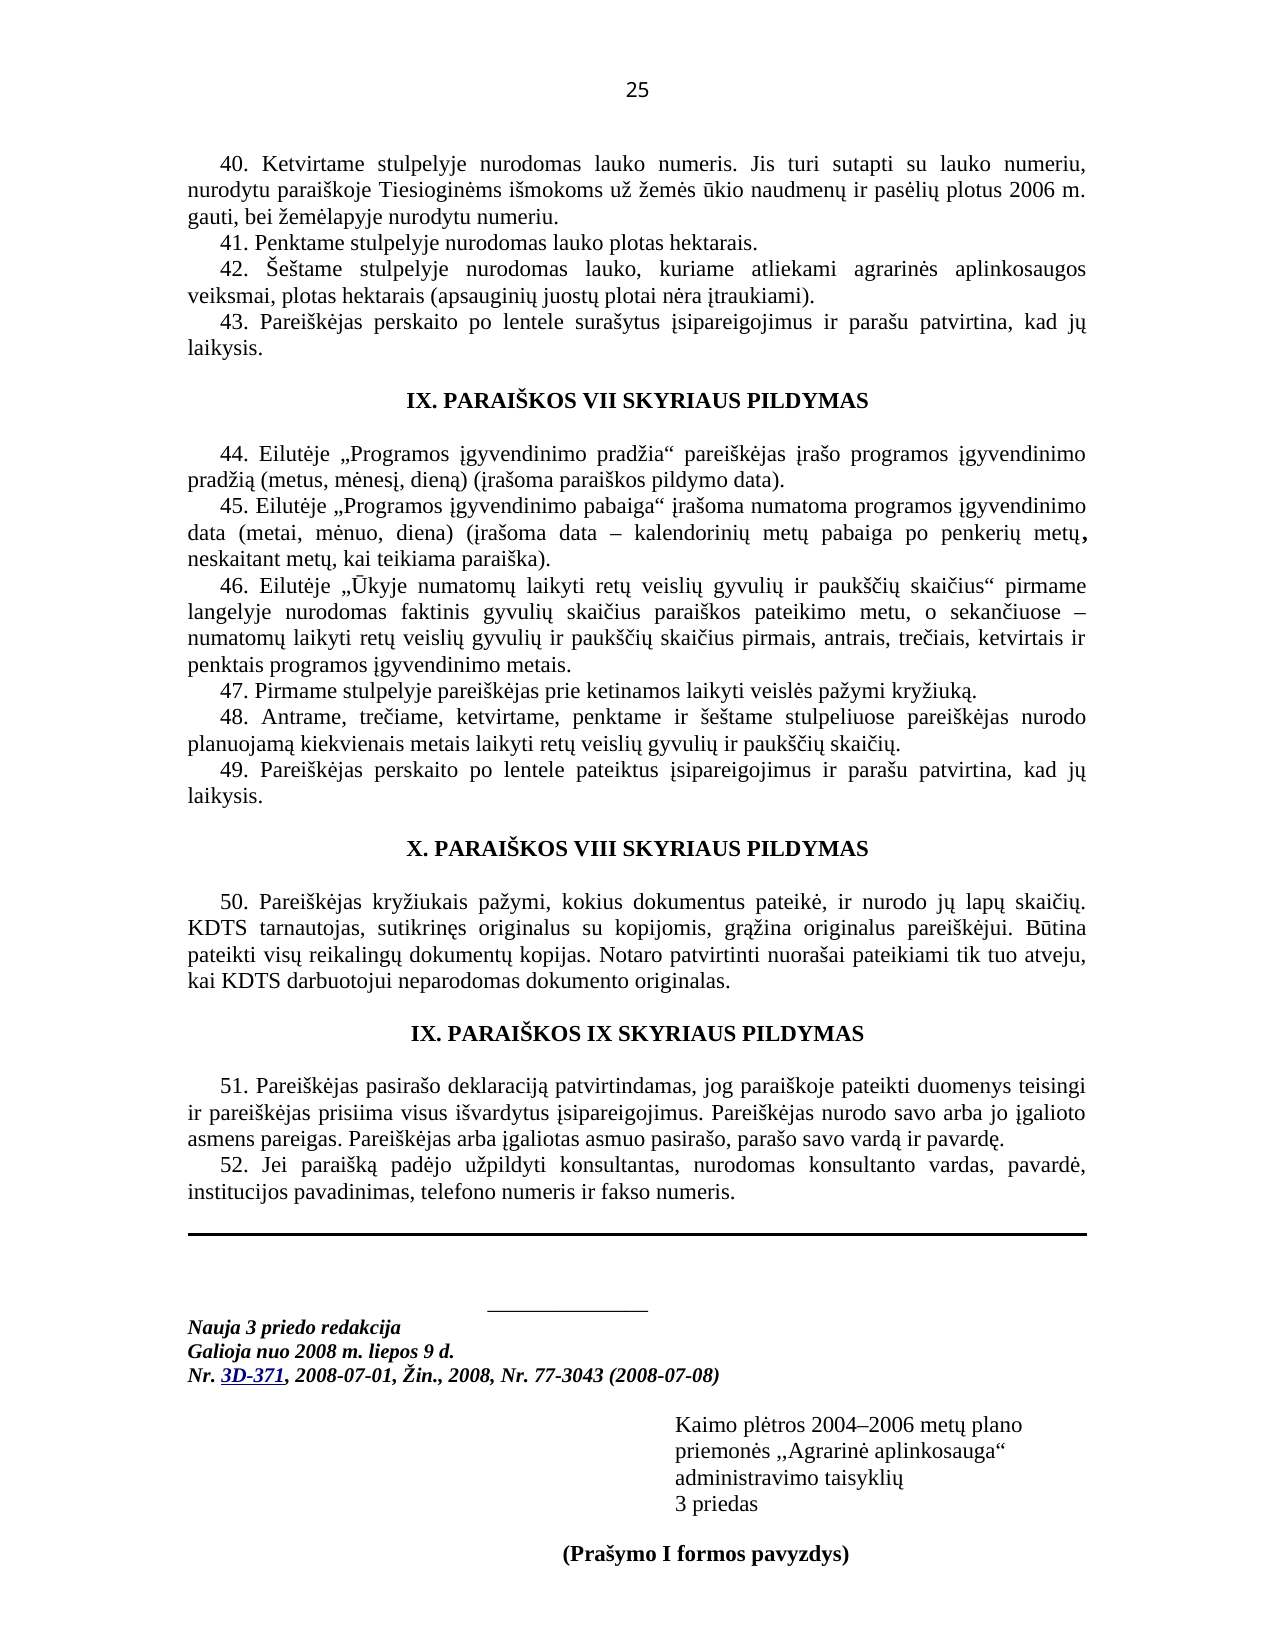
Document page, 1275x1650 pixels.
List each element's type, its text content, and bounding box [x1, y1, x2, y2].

text 51. Pareiškėjas pasirašo deklaraciją patvirtindamas, jog paraiškoje pateikti duomenys teisingi ir pareiškėjas prisiima visus išvardytus įsipareigojimus. Pareiškėjas nurodo savo arba jo įgalioto asmens pareigas. Pareiškėjas arba įgaliotas asmuo pasirašo, parašo savo vardą ir pavardę. [187, 1072, 1087, 1151]
text 48. Antrame, trečiame, ketvirtame, penktame ir šeštame stulpeliuose pareiškėjas nurodo planuojamą kiekvienais metais laikyti retų veislių gyvulių ir paukščių skaičių. [187, 703, 1087, 756]
text Nauja 3 priedo redakcija [187, 1315, 1087, 1339]
text 40. Ketvirtame stulpelyje nurodomas lauko numeris. Jis turi sutapti su lauko numeriu, nurodytu paraiškoje Tiesioginėms išmokoms už žemės ūkio naudmenų ir pasėlių plotus 2006 m. gauti, bei žemėlapyje nurodytu numeriu. [187, 150, 1087, 229]
text 42. Šeštame stulpelyje nurodomas lauko, kuriame atliekami agrarinės aplinkosaugos veiksmai, plotas hektarais (apsauginių juostų plotai nėra įtraukiami). [187, 255, 1087, 308]
text priemonės ,,Agrarinė aplinkosauga“ [675, 1437, 1087, 1464]
text (Prašymo I formos pavyzdys) [562, 1541, 1087, 1567]
text administravimo taisyklių [675, 1464, 1087, 1490]
text X. PARAIŠKOS VIII SKYRIAUS PILDYMAS [187, 835, 1087, 862]
text ______________ [412, 1288, 1087, 1315]
text IX. PARAIŠKOS VII SKYRIAUS PILDYMAS [187, 387, 1087, 413]
text Galioja nuo 2008 m. liepos 9 d. [187, 1339, 1087, 1363]
text Kaimo plėtros 2004–2006 metų plano [675, 1411, 1087, 1437]
text 3 priedas [675, 1490, 1087, 1516]
text 50. Pareiškėjas kryžiukais pažymi, kokius dokumentus pateikė, ir nurodo jų lapų skaičių. KDTS tarnautojas, sutikrinęs originalus su kopijomis, grąžina originalus pareiškėjui. Būtina pateikti visų reikalingų dokumentų kopijas. Notaro patvirtinti nuorašai pateikiami tik tuo atveju, kai KDTS darbuotojui neparodomas dokumento originalas. [187, 888, 1087, 993]
text 45. Eilutėje „Programos įgyvendinimo pabaiga“ įrašoma numatoma programos įgyvendinimo data (metai, mėnuo, diena) (įrašoma data – kalendorinių metų pabaiga po penkerių metų, neskaitant metų, kai teikiama paraiška). [187, 493, 1087, 572]
text 44. Eilutėje „Programos įgyvendinimo pradžia“ pareiškėjas įrašo programos įgyvendinimo pradžią (metus, mėnesį, dieną) (įrašoma paraiškos pildymo data). [187, 440, 1087, 493]
text 47. Pirmame stulpelyje pareiškėjas prie ketinamos laikyti veislės pažymi kryžiuką. [187, 677, 1087, 703]
text 43. Pareiškėjas perskaito po lentele surašytus įsipareigojimus ir parašu patvirtina, kad jų laikysis. [187, 308, 1087, 361]
text 52. Jei paraišką padėjo užpildyti konsultantas, nurodomas konsultanto vardas, pavardė, institucijos pavadinimas, telefono numeris ir fakso numeris. [187, 1151, 1087, 1204]
text 46. Eilutėje „Ūkyje numatomų laikyti retų veislių gyvulių ir paukščių skaičius“ pirmame langelyje nurodomas faktinis gyvulių skaičius paraiškos pateikimo metu, o sekančiuose – numatomų laikyti retų veislių gyvulių ir paukščių skaičius pirmais, antrais, trečiais, ketvirtais ir penktais programos įgyvendinimo metais. [187, 572, 1087, 677]
text 49. Pareiškėjas perskaito po lentele pateiktus įsipareigojimus ir parašu patvirtina, kad jų laikysis. [187, 756, 1087, 809]
text 41. Penktame stulpelyje nurodomas lauko plotas hektarais. [187, 229, 1087, 255]
text Nr. 3D-371, 2008-07-01, Žin., 2008, Nr. 77-3043 (2008-07-08) [187, 1363, 1087, 1387]
text IX. PARAIŠKOS IX SKYRIAUS PILDYMAS [187, 1020, 1087, 1046]
